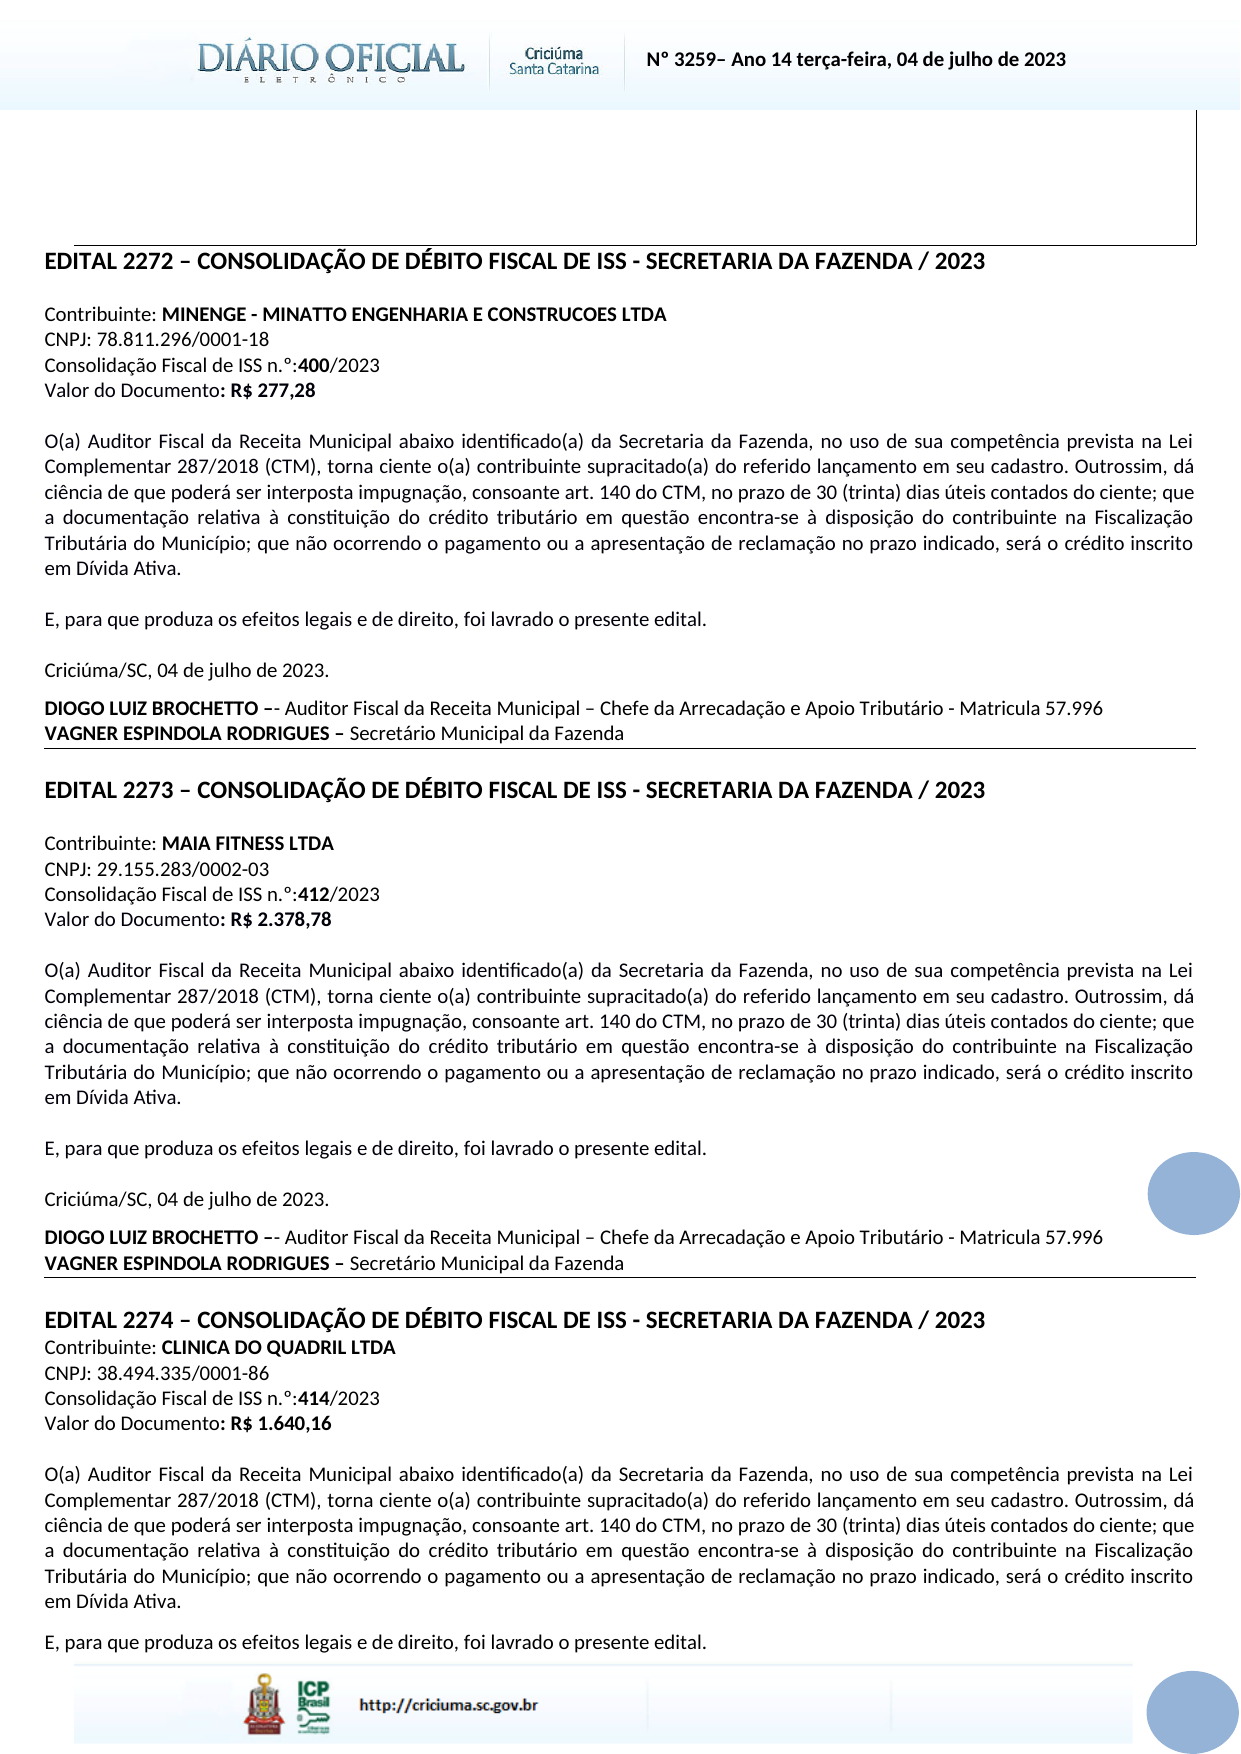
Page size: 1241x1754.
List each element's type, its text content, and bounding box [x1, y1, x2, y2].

text Criciúma/SC, 04 de julho de 2023. [44, 1186, 1152, 1212]
text CNPJ: 29.155.283/0002-03 [44, 856, 1196, 881]
text Valor do Documento: R$ 1.640,16 [44, 1411, 1196, 1436]
text Contribuinte: MINENGE - MINATTO ENGENHARIA E CONSTRUCOES LTDA [44, 301, 1196, 327]
text Contribuinte: MAIA FITNESS LTDA [44, 830, 1196, 856]
text O(a) Auditor Fiscal da Receita Municipal abaixo identificado(a) da Secretaria da Fazenda, no uso de sua competência prevista na Lei Complementar 287/2018 (CTM), torna ciente o(a) contribuinte supracitado(a) do referido lançamento em seu cadastro. Outrossim, dá ciência de que poderá ser interposta impugnação, consoante art. 140 do CTM, no prazo de 30 (trinta) dias úteis contados do ciente; que a documentação relativa à constituição do crédito tributário em questão encontra-se à disposição do contribuinte na Fiscalização Tributária do Município; que não ocorrendo o pagamento ou a apresentação de reclamação no prazo indicado, será o crédito inscrito em Dívida Ativa. [44, 957, 1196, 1110]
text Consolidação Fiscal de ISS n.º:414/2023 [44, 1385, 1196, 1411]
text Criciúma/SC, 04 de julho de 2023. [44, 657, 1196, 682]
text O(a) Auditor Fiscal da Receita Municipal abaixo identificado(a) da Secretaria da Fazenda, no uso de sua competência prevista na Lei Complementar 287/2018 (CTM), torna ciente o(a) contribuinte supracitado(a) do referido lançamento em seu cadastro. Outrossim, dá ciência de que poderá ser interposta impugnação, consoante art. 140 do CTM, no prazo de 30 (trinta) dias úteis contados do ciente; que a documentação relativa à constituição do crédito tributário em questão encontra-se à disposição do contribuinte na Fiscalização Tributária do Município; que não ocorrendo o pagamento ou a apresentação de reclamação no prazo indicado, será o crédito inscrito em Dívida Ativa. [44, 1461, 1196, 1614]
text EDITAL 2272 – CONSOLIDAÇÃO DE DÉBITO FISCAL DE ISS - SECRETARIA DA FAZENDA / 2023 [44, 245, 1196, 276]
text Contribuinte: CLINICA DO QUADRIL LTDA [44, 1334, 1196, 1360]
text DIOGO LUIZ BROCHETTO –- Auditor Fiscal da Receita Municipal – Chefe da Arrecadação e Apoio Tributário - Matricula 57.996 [44, 1224, 1196, 1250]
text O(a) Auditor Fiscal da Receita Municipal abaixo identificado(a) da Secretaria da Fazenda, no uso de sua competência prevista na Lei Complementar 287/2018 (CTM), torna ciente o(a) contribuinte supracitado(a) do referido lançamento em seu cadastro. Outrossim, dá ciência de que poderá ser interposta impugnação, consoante art. 140 do CTM, no prazo de 30 (trinta) dias úteis contados do ciente; que a documentação relativa à constituição do crédito tributário em questão encontra-se à disposição do contribuinte na Fiscalização Tributária do Município; que não ocorrendo o pagamento ou a apresentação de reclamação no prazo indicado, será o crédito inscrito em Dívida Ativa. [44, 428, 1196, 581]
text Consolidação Fiscal de ISS n.º:412/2023 [44, 881, 1196, 907]
text CNPJ: 78.811.296/0001-18 [44, 327, 1196, 352]
text E, para que produza os efeitos legais e de direito, foi lavrado o presente edital. [44, 1629, 1196, 1654]
text EDITAL 2274 – CONSOLIDAÇÃO DE DÉBITO FISCAL DE ISS - SECRETARIA DA FAZENDA / 2023 [44, 1304, 1196, 1334]
text VAGNER ESPINDOLA RODRIGUES – Secretário Municipal da Fazenda [44, 721, 1196, 748]
text EDITAL 2273 – CONSOLIDAÇÃO DE DÉBITO FISCAL DE ISS - SECRETARIA DA FAZENDA / 2023 [44, 774, 1196, 805]
text VAGNER ESPINDOLA RODRIGUES – Secretário Municipal da Fazenda [44, 1250, 1196, 1277]
text Valor do Documento: R$ 277,28 [44, 377, 1196, 403]
text Consolidação Fiscal de ISS n.º:400/2023 [44, 352, 1196, 377]
text Valor do Documento: R$ 2.378,78 [44, 907, 1196, 932]
text E, para que produza os efeitos legais e de direito, foi lavrado o presente edital. [44, 1135, 1196, 1161]
text CNPJ: 38.494.335/0001-86 [44, 1360, 1196, 1385]
text E, para que produza os efeitos legais e de direito, foi lavrado o presente edital. [44, 606, 1196, 632]
text DIOGO LUIZ BROCHETTO –- Auditor Fiscal da Receita Municipal – Chefe da Arrecadação e Apoio Tributário - Matricula 57.996 [44, 695, 1196, 721]
